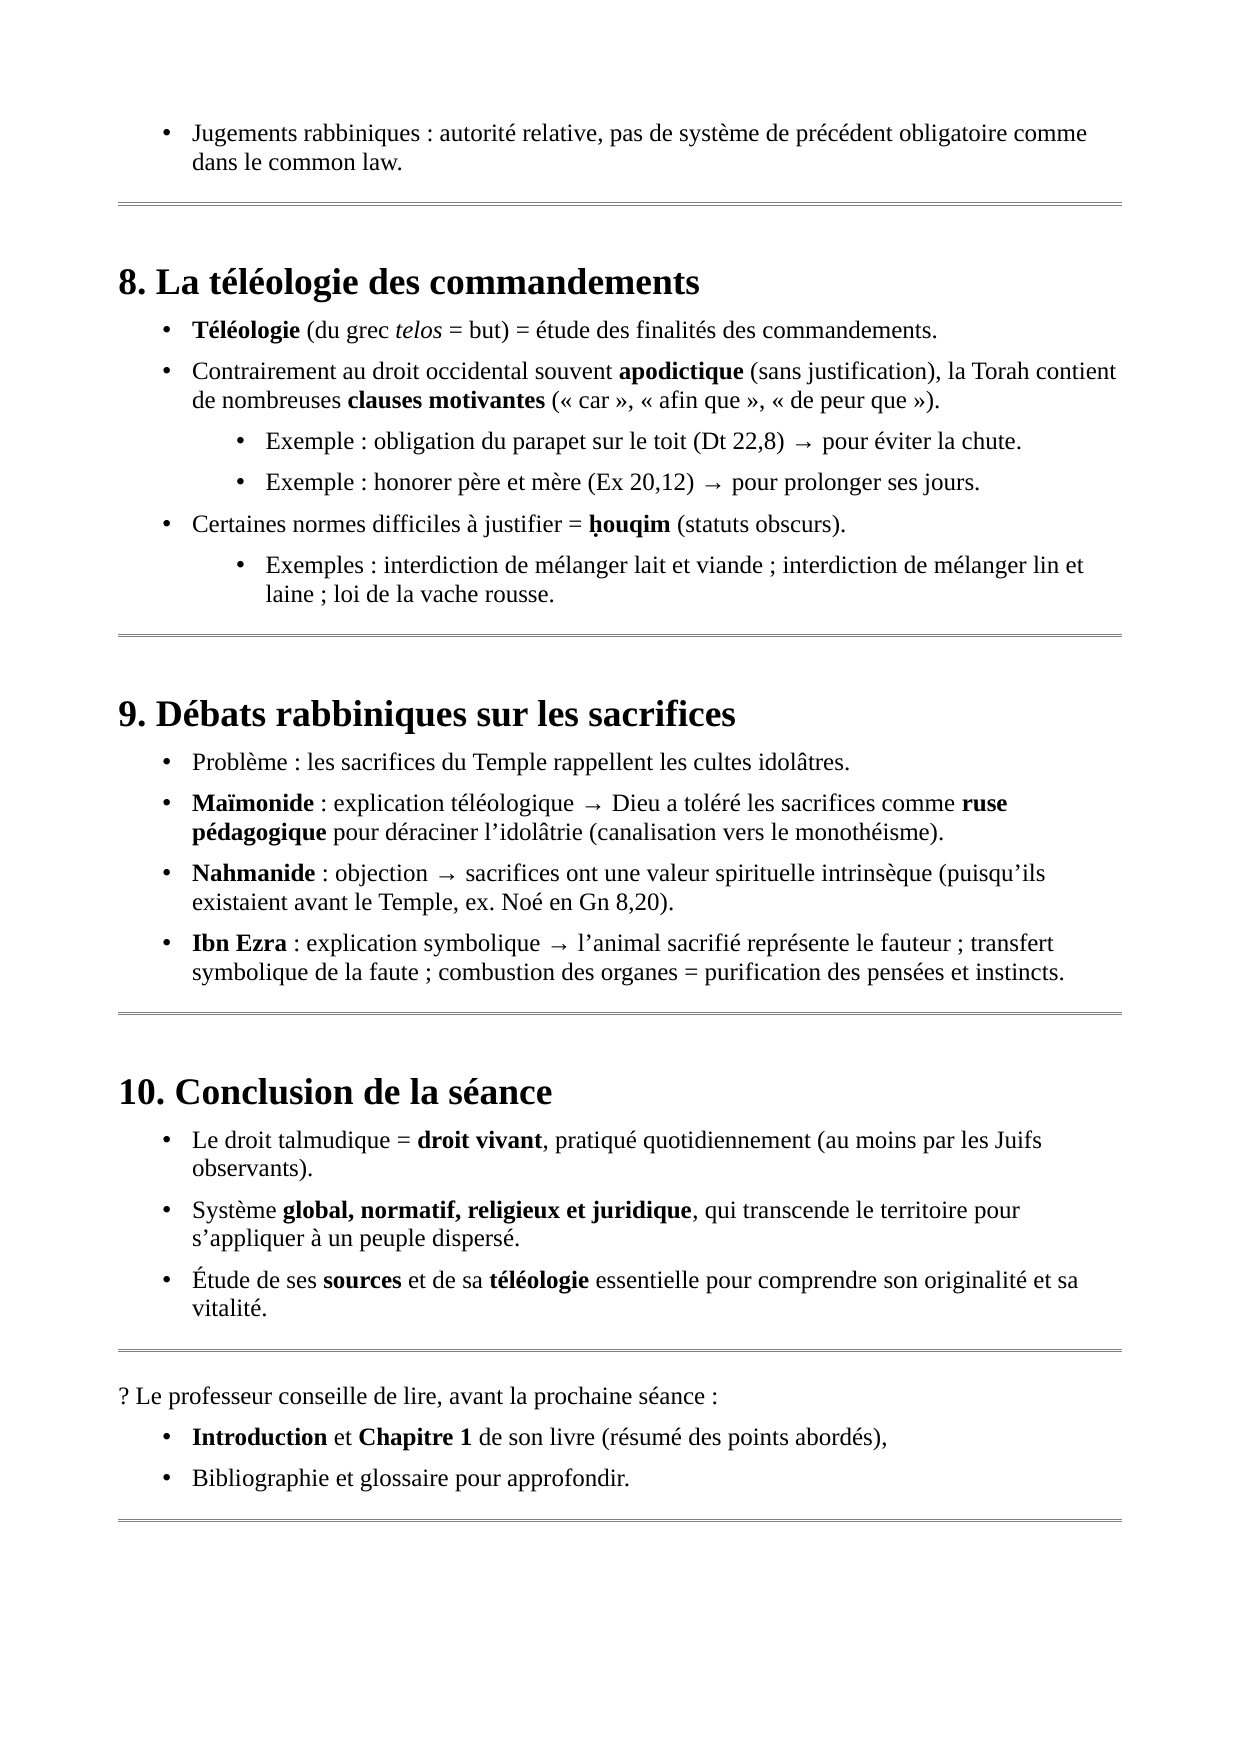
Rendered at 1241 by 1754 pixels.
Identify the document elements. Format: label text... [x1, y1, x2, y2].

list Exemple : honorer père et mère (Ex 20,12) → pour prolonger ses jours. [236, 467, 1122, 496]
list Certaines normes difficiles à justifier = ḥouqim (statuts obscurs). [162, 509, 1122, 537]
list Ibn Ezra : explication symbolique → l’animal sacrifié représente le fauteur ; transfert symbolique de la faute ; combustion des organes = purification des pensées et instincts. [162, 928, 1122, 985]
list Le droit talmudique = droit vivant, pratiqué quotidiennement (au moins par les Juifs observants). [162, 1125, 1122, 1182]
text ? Le professeur conseille de lire, avant la prochaine séance : [118, 1381, 1122, 1409]
subtitle 10. Conclusion de la séance [118, 1069, 1122, 1112]
list Exemple : obligation du parapet sur le toit (Dt 22,8) → pour éviter la chute. [236, 426, 1122, 455]
subtitle 8. La téléologie des commandements [118, 259, 1122, 302]
subtitle 9. Débats rabbiniques sur les sacrifices [118, 691, 1122, 734]
list Bibliographie et glossaire pour approfondir. [162, 1463, 1122, 1492]
list Téléologie (du grec telos = but) = étude des finalités des commandements. [162, 315, 1122, 344]
list Jugements rabbiniques : autorité relative, pas de système de précédent obligatoire comme dans le common law. [162, 118, 1122, 176]
list Maïmonide : explication téléologique → Dieu a toléré les sacrifices comme ruse pédagogique pour déraciner l’idolâtrie (canalisation vers le monothéisme). [162, 788, 1122, 845]
list Étude de ses sources et de sa téléologie essentielle pour comprendre son originalité et sa vitalité. [162, 1265, 1122, 1322]
list Exemples : interdiction de mélanger lait et viande ; interdiction de mélanger lin et laine ; loi de la vache rousse. [236, 550, 1122, 607]
list Nahmanide : objection → sacrifices ont une valeur spirituelle intrinsèque (puisqu’ils existaient avant le Temple, ex. Noé en Gn 8,20). [162, 858, 1122, 915]
list Système global, normatif, religieux et juridique, qui transcende le territoire pour s’appliquer à un peuple dispersé. [162, 1195, 1122, 1252]
list Introduction et Chapitre 1 de son livre (résumé des points abordés), [162, 1422, 1122, 1451]
list Problème : les sacrifices du Temple rappellent les cultes idolâtres. [162, 747, 1122, 775]
list Contrairement au droit occidental souvent apodictique (sans justification), la Torah contient de nombreuses clauses motivantes (« car », « afin que », « de peur que »). [162, 356, 1122, 414]
